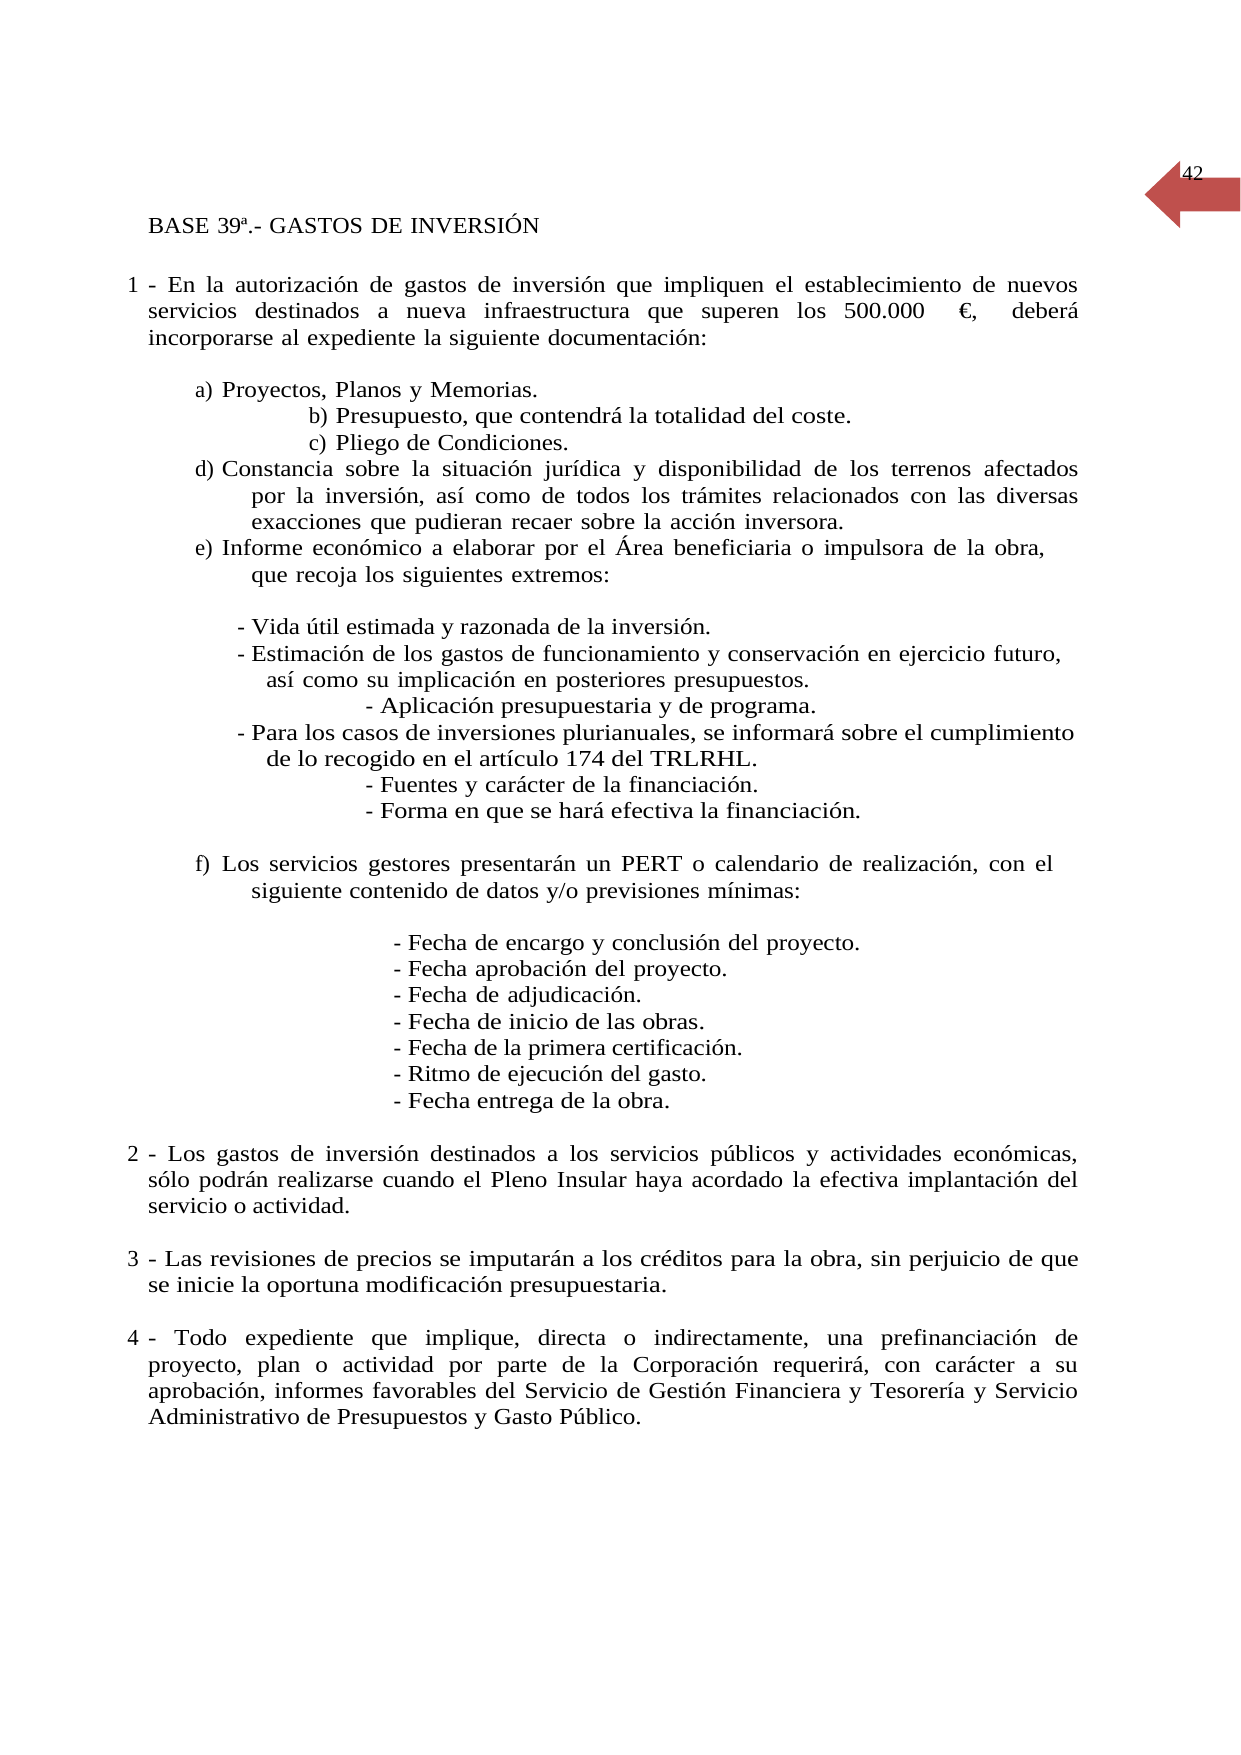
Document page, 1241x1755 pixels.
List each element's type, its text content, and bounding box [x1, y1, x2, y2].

list Vida útil estimada y razonada de la inversión. [237, 613, 1220, 640]
list Fecha aprobación del proyecto. [393, 956, 1220, 982]
list Proyectos, Planos y Memorias. [195, 377, 1220, 403]
list Para los casos de inversiones plurianuales, se informará sobre el cumplimiento de lo recogido en el artículo 174 del TRLRHL. [237, 719, 1078, 772]
list Fecha entrega de la obra. [393, 1087, 1220, 1113]
list - Las revisiones de precios se imputarán a los créditos para la obra, sin perjuicio de que se inicie la oportuna modificación presupuestaria. [137, 1245, 1079, 1298]
list Presupuesto, que contendrá la totalidad del coste. [309, 403, 1220, 429]
list Fecha de encargo y conclusión del proyecto. [393, 929, 1220, 956]
list - Los gastos de inversión destinados a los servicios públicos y actividades económicas, sólo podrán realizarse cuando el Pleno Insular haya acordado la efectiva implantación del servicio o actividad. [137, 1140, 1078, 1219]
list Informe económico a elaborar por el Área beneficiaria o impulsora de la obra, que recoja los siguientes extremos: [195, 534, 1078, 587]
list Constancia sobre la situación jurídica y disponibilidad de los terrenos afectados por la inversión, así como de todos los trámites relacionados con las diversas exacciones que pudieran recaer sobre la acción inversora. [195, 455, 1078, 534]
list Forma en que se hará efectiva la financiación. [365, 798, 1220, 824]
list - Todo expediente que implique, directa o indirectamente, una prefinanciación de proyecto, plan o actividad por parte de la Corporación requerirá, con carácter a su aprobación, informes favorables del Servicio de Gestión Financiera y Tesorería y Servicio Administrativo de Presupuestos y Gasto Público. [137, 1324, 1079, 1430]
list - En la autorización de gastos de inversión que impliquen el establecimiento de nuevos servicios destinados a nueva infraestructura que superen los 500.000 €, deberá incorporarse al expediente la siguiente documentación: [137, 271, 1078, 350]
list Ritmo de ejecución del gasto. [393, 1061, 1220, 1087]
list Pliego de Condiciones. [309, 429, 1220, 455]
list Estimación de los gastos de funcionamiento y conservación en ejercicio futuro, así como su implicación en posteriores presupuestos. [237, 640, 1078, 692]
list Fuentes y carácter de la financiación. [365, 772, 1220, 798]
text BASE 39ª.- GASTOS DE INVERSIÓN [148, 212, 1220, 238]
list Fecha de la primera certificación. [393, 1034, 1220, 1061]
list Fecha de adjudicación. [393, 982, 1220, 1008]
list Fecha de inicio de las obras. [393, 1008, 1220, 1034]
list Los servicios gestores presentarán un PERT o calendario de realización, con el siguiente contenido de datos y/o previsiones mínimas: [195, 850, 1078, 903]
list Aplicación presupuestaria y de programa. [365, 693, 1220, 719]
